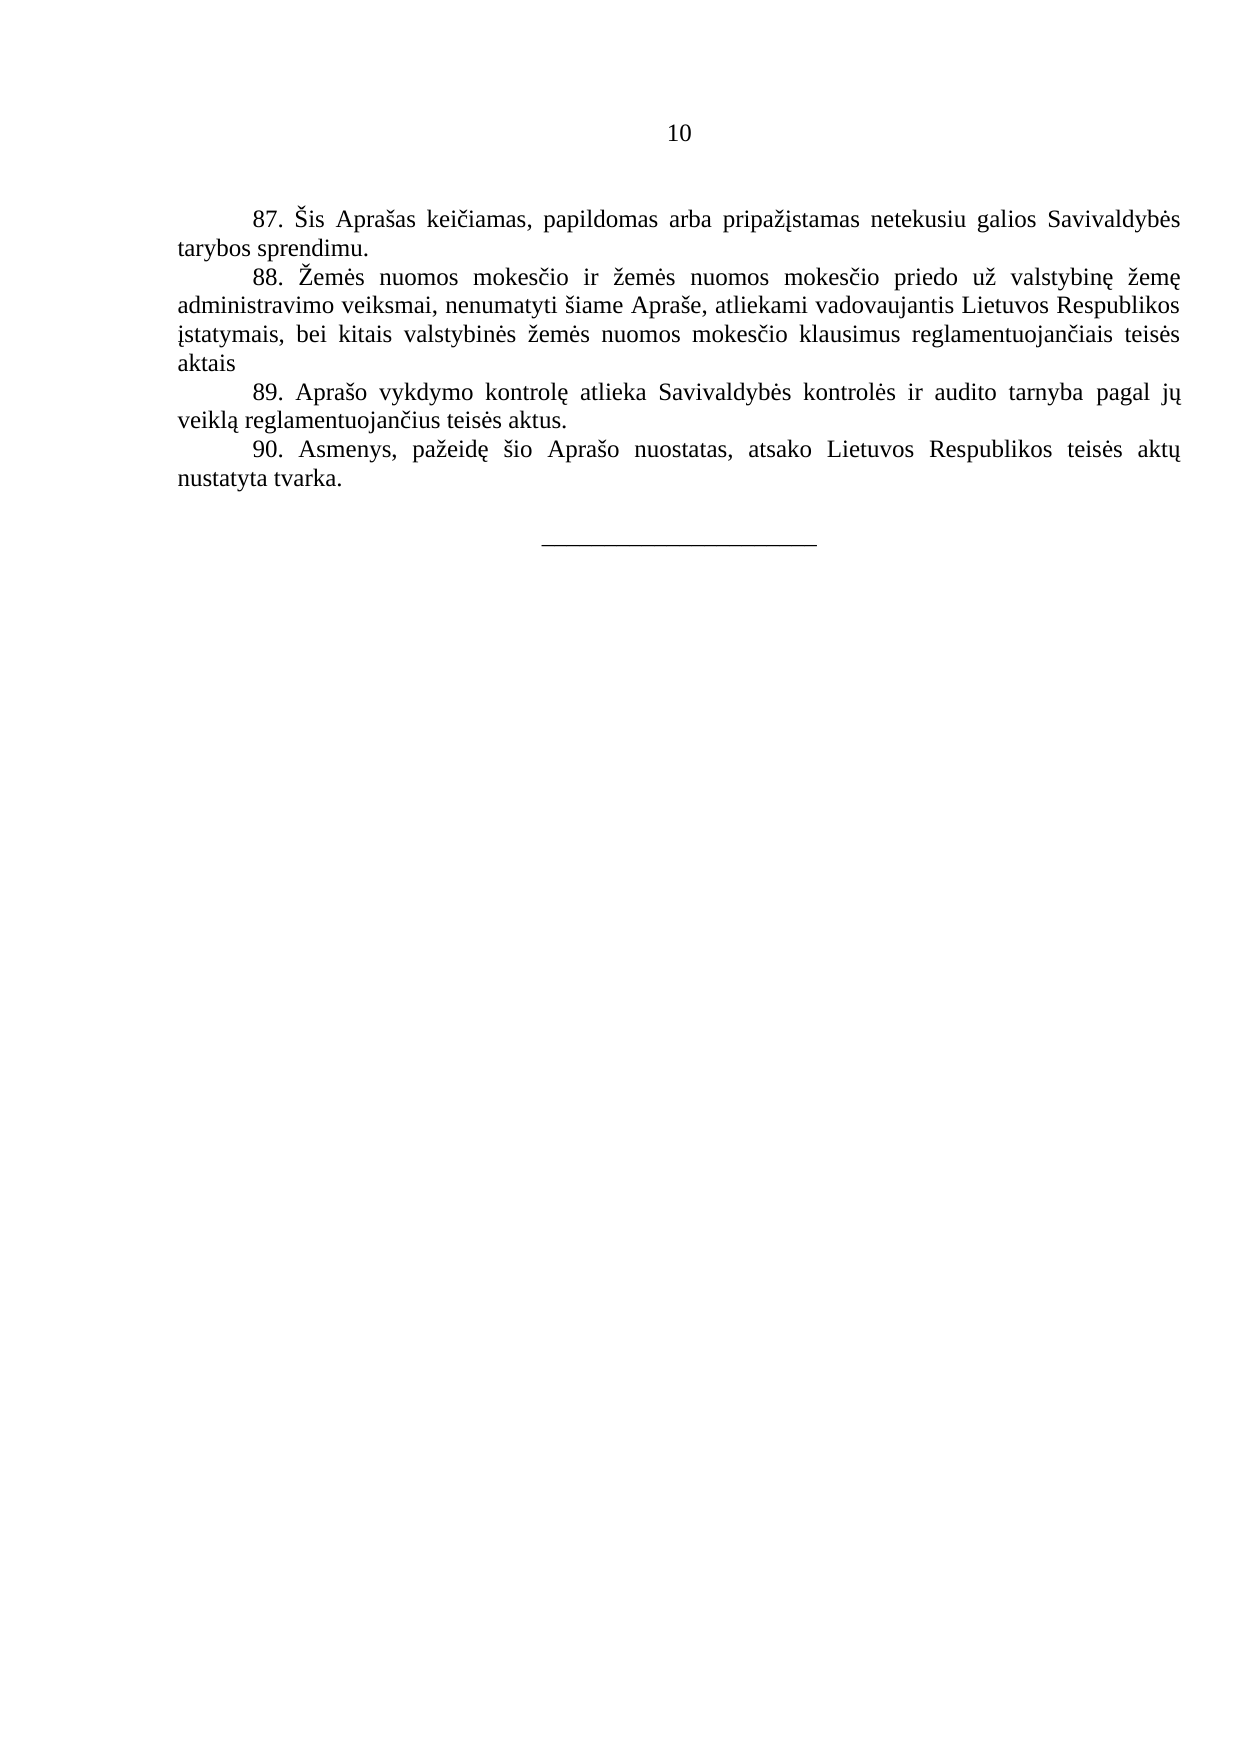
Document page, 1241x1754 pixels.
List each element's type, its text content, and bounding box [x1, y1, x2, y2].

text ______________________ [177, 521, 1181, 549]
text 90. Asmenys, pažeidę šio Aprašo nuostatas, atsako Lietuvos Respublikos teisės aktų nustatyta tvarka. [177, 434, 1181, 492]
text 89. Aprašo vykdymo kontrolę atlieka Savivaldybės kontrolės ir audito tarnyba pagal jų veiklą reglamentuojančius teisės aktus. [177, 377, 1181, 434]
text 88. Žemės nuomos mokesčio ir žemės nuomos mokesčio priedo už valstybinę žemę administravimo veiksmai, nenumatyti šiame Apraše, atliekami vadovaujantis Lietuvos Respublikos įstatymais, bei kitais valstybinės žemės nuomos mokesčio klausimus reglamentuojančiais teisės aktais [177, 262, 1181, 377]
text 87. Šis Aprašas keičiamas, papildomas arba pripažįstamas netekusiu galios Savivaldybės tarybos sprendimu. [177, 204, 1181, 262]
